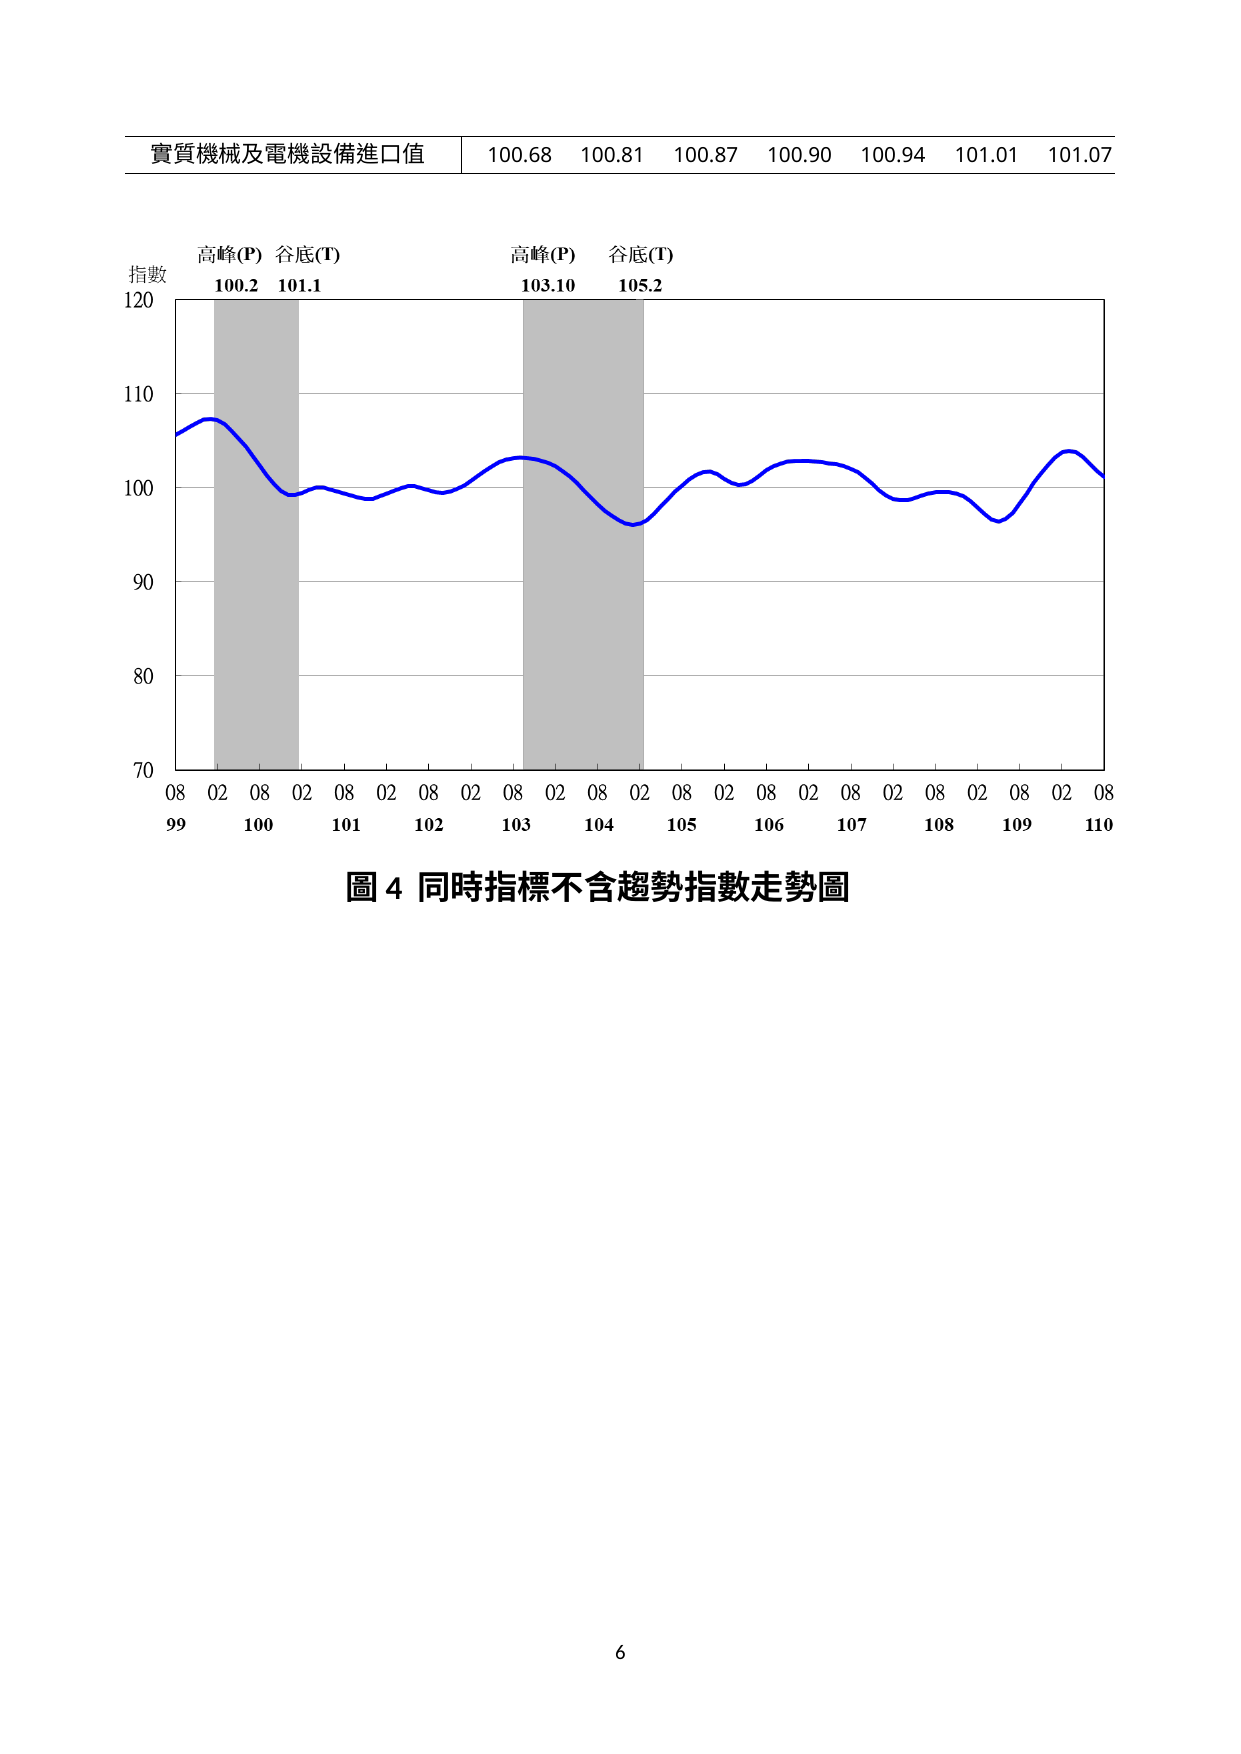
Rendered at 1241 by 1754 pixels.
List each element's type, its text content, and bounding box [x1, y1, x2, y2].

text 圖4 同時指標不含趨勢指數走勢圖 [143, 842, 1053, 909]
table_cell 101.07 [1022, 137, 1115, 173]
table_cell 101.01 [928, 137, 1022, 173]
table_cell 實質機械及電機設備進口值 [125, 137, 461, 173]
table_cell 100.68 [462, 137, 555, 173]
table_cell 100.87 [648, 137, 741, 173]
text [143, 218, 1053, 232]
table_cell 100.90 [741, 137, 835, 173]
table_cell 100.81 [555, 137, 648, 173]
picture [118, 232, 1123, 842]
table_cell 100.94 [835, 137, 928, 173]
